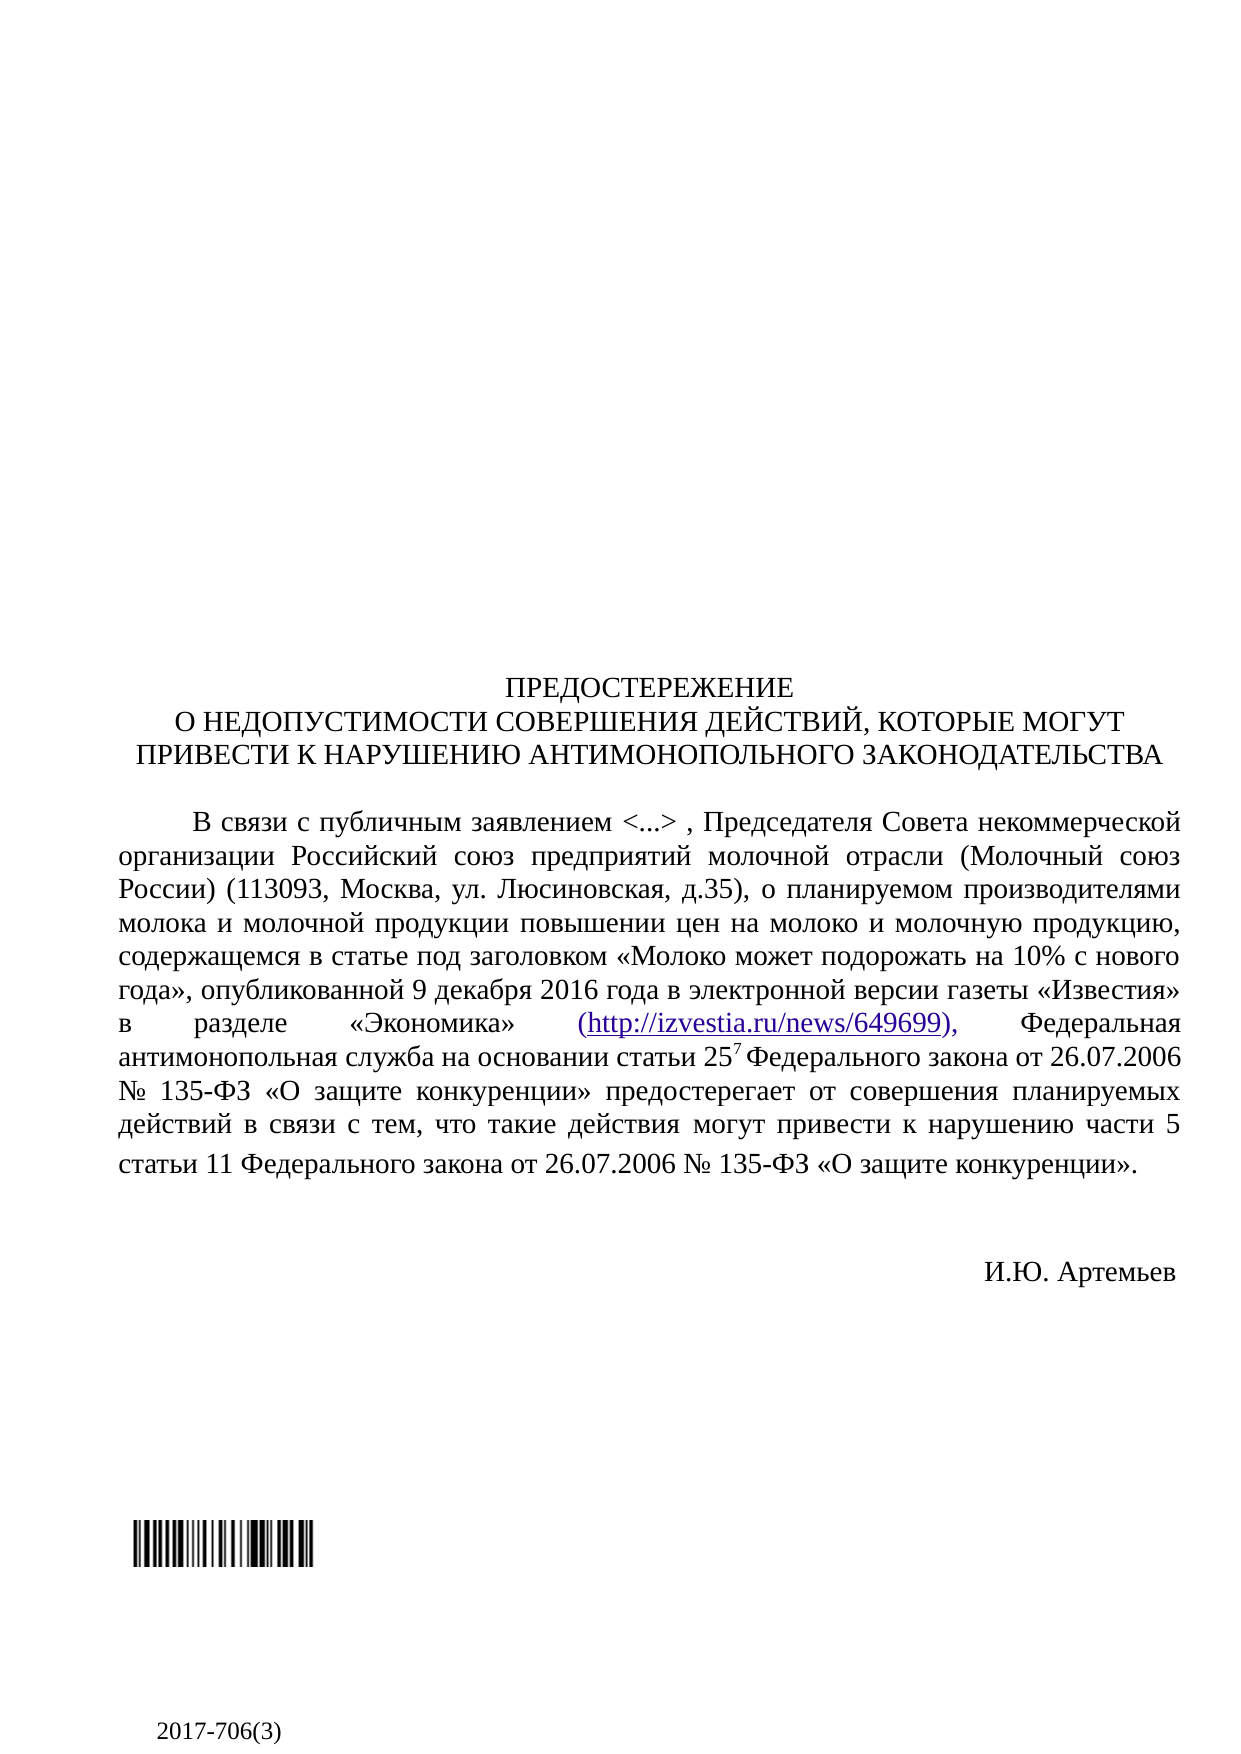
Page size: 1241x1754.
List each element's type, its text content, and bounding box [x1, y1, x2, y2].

table_cell [832, 1361, 1182, 1406]
table_header [353, 1182, 832, 1361]
text В связи с публичным заявлением <...> , Председателя Совета некоммерческой организации Российский союз предприятий молочной отрасли (Молочный союз России) (113093, Москва, ул. Люсиновская, д.35), о планируемом производителями молока и молочной продукции повышении цен на молоко и молочную продукцию, содержащемся в статье под заголовком «Молоко может подорожать на 10% с нового года», опубликованной 9 декабря 2016 года в электронной версии газеты «Известия» в разделе «Экономика» (http://izvestia.ru/news/649699), Федеральная антимонопольная служба на основании статьи 257 Федерального закона от 26.07.2006 № 135-ФЗ «О защите конкуренции» предостерегает от совершения планируемых действий в связи с тем, что такие действия могут привести к нарушению части 5 статьи 11 Федерального закона от 26.07.2006 № 135-ФЗ «О защите конкуренции». [118, 804, 1181, 1182]
text О НЕДОПУСТИМОСТИ СОВЕРШЕНИЯ ДЕЙСТВИЙ, КОТОРЫЕ МОГУТ ПРИВЕСТИ К НАРУШЕНИЮ АНТИМОНОПОЛЬНОГО ЗАКОНОДАТЕЛЬСТВА [118, 704, 1181, 771]
table_header И.Ю. Артемьев [832, 1182, 1182, 1361]
text ПРЕДОСТЕРЕЖЕНИЕ [118, 670, 1181, 704]
table_header [118, 1182, 352, 1361]
table_header [664, 147, 1181, 584]
picture [118, 1520, 331, 1567]
table_cell [118, 1361, 352, 1406]
table_cell [353, 1361, 832, 1406]
